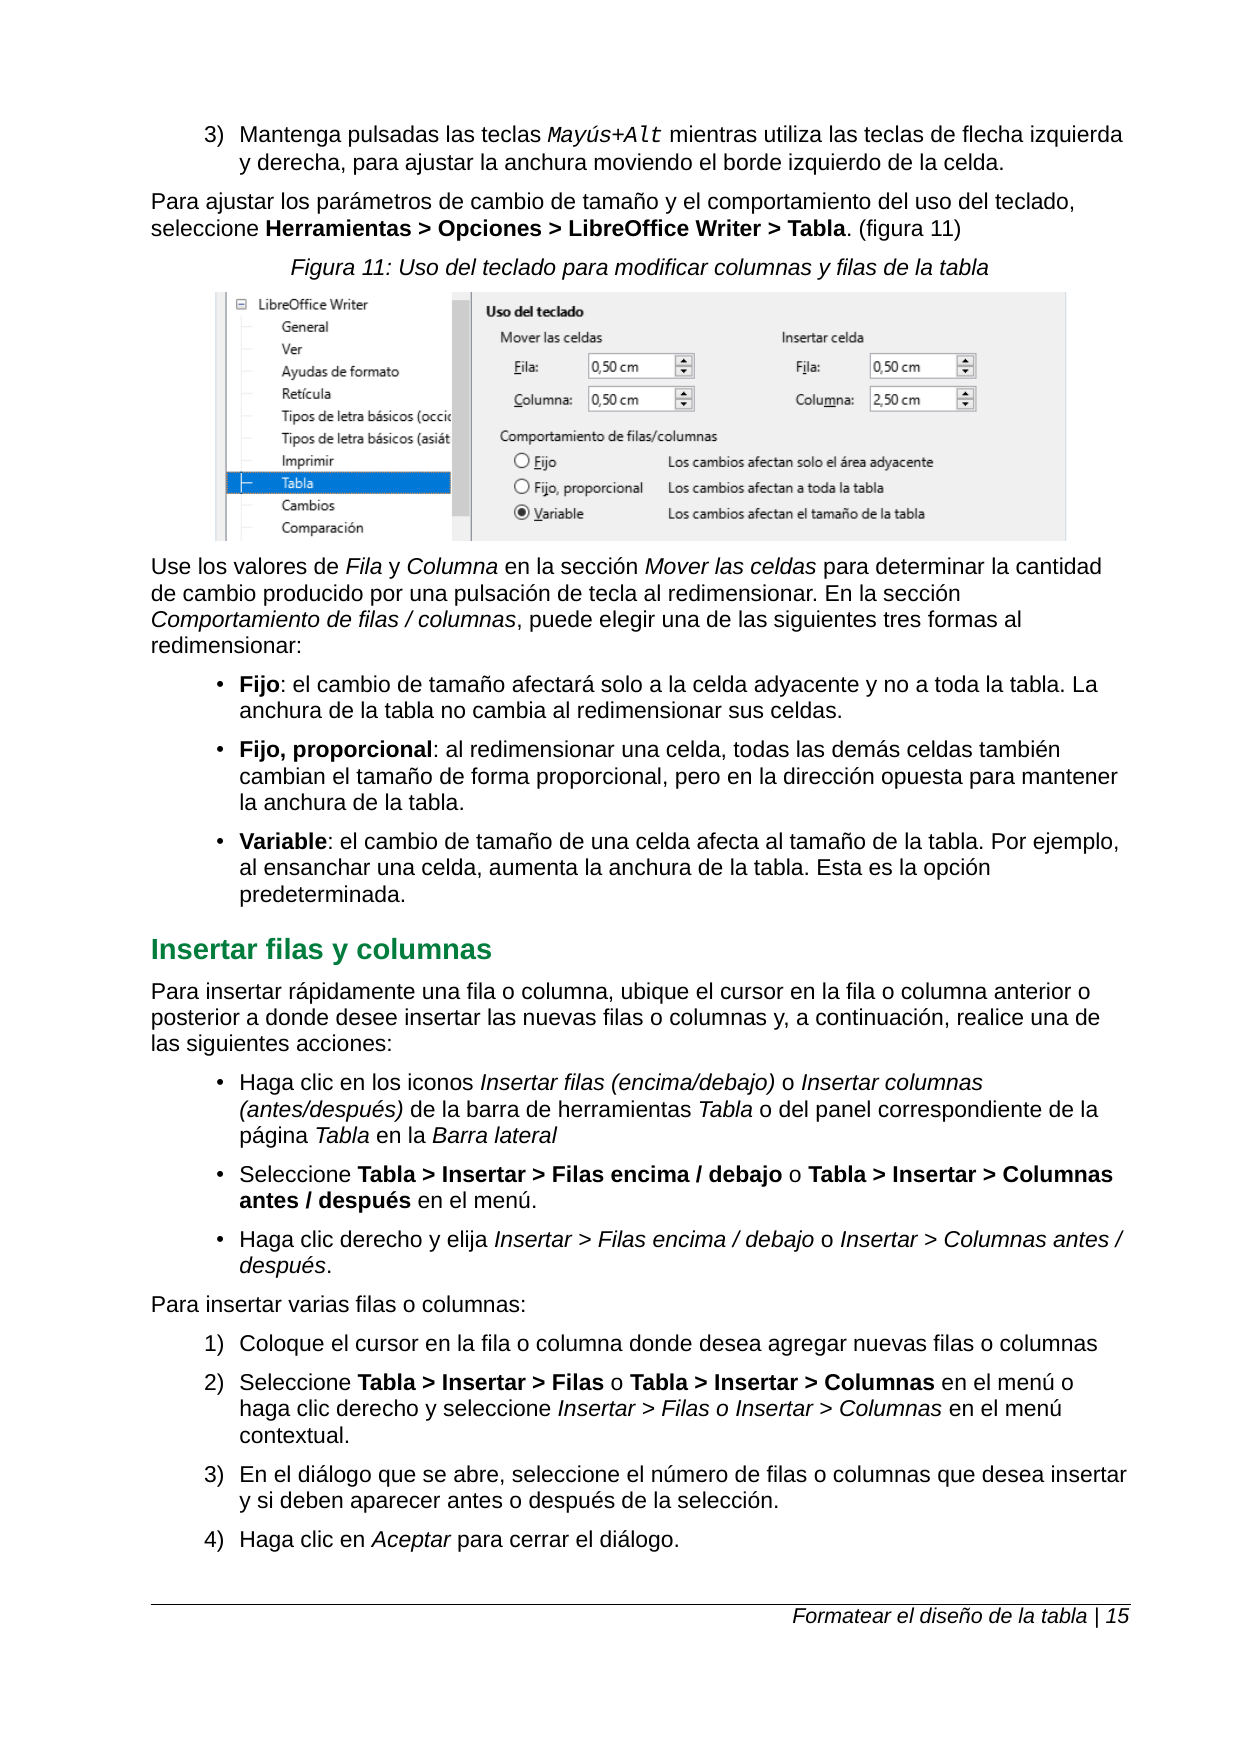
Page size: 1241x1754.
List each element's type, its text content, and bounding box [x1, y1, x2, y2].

text Para ajustar los parámetros de cambio de tamaño y el comportamiento del uso del teclado, seleccione Herramientas > Opciones > LibreOffice Writer > Tabla. (figura 11) [151, 188, 1131, 241]
picture [215, 292, 1067, 541]
text Figura 11: Uso del teclado para modificar columnas y filas de la tabla [216, 253, 1066, 280]
list Coloque el cursor en la fila o columna donde desea agregar nuevas filas o columnas [224, 1330, 1131, 1356]
list En el diálogo que se abre, seleccione el número de filas o columnas que desea insertar y si deben aparecer antes o después de la selección. [224, 1461, 1131, 1513]
list Seleccione Tabla > Insertar > Filas o Tabla > Insertar > Columnas en el menú o haga clic derecho y seleccione Insertar > Filas o Insertar > Columnas en el menú contextual. [224, 1369, 1131, 1448]
list Fijo, proporcional: al redimensionar una celda, todas las demás celdas también cambian el tamaño de forma proporcional, pero en la dirección opuesta para mantener la anchura de la tabla. [224, 736, 1131, 815]
list Para insertar rápidamente una fila o columna, ubique el cursor en la fila o columna anterior o posterior a donde desee insertar las nuevas filas o columnas y, a continuación, realice una de las siguientes acciones: [151, 978, 1131, 1057]
list Variable: el cambio de tamaño de una celda afecta al tamaño de la tabla. Por ejemplo, al ensanchar una celda, aumenta la anchura de la tabla. Esta es la opción predeterminada. [224, 828, 1131, 907]
list Mantenga pulsadas las teclas Mayús+Alt mientras utiliza las teclas de flecha izquierda y derecha, para ajustar la anchura moviendo el borde izquierdo de la celda. [224, 121, 1131, 176]
list Use los valores de Fila y Columna en la sección Mover las celdas para determinar la cantidad de cambio producido por una pulsación de tecla al redimensionar. En la sección Comportamiento de filas / columnas, puede elegir una de las siguientes tres formas al redimensionar: [151, 553, 1131, 659]
list Para insertar varias filas o columnas: [151, 1291, 1131, 1318]
list Seleccione Tabla > Insertar > Filas encima / debajo o Tabla > Insertar > Columnas antes / después en el menú. [224, 1161, 1131, 1213]
list Haga clic en Aceptar para cerrar el diálogo. [224, 1526, 1131, 1552]
list Haga clic en los iconos Insertar filas (encima/debajo) o Insertar columnas (antes/después) de la barra de herramientas Tabla o del panel correspondiente de la página Tabla en la Barra lateral [224, 1069, 1131, 1148]
list Fijo: el cambio de tamaño afectará solo a la celda adyacente y no a toda la tabla. La anchura de la tabla no cambia al redimensionar sus celdas. [224, 671, 1131, 724]
list Haga clic derecho y elija Insertar > Filas encima / debajo o Insertar > Columnas antes / después. [224, 1226, 1131, 1279]
subtitle Insertar filas y columnas [151, 932, 1131, 965]
